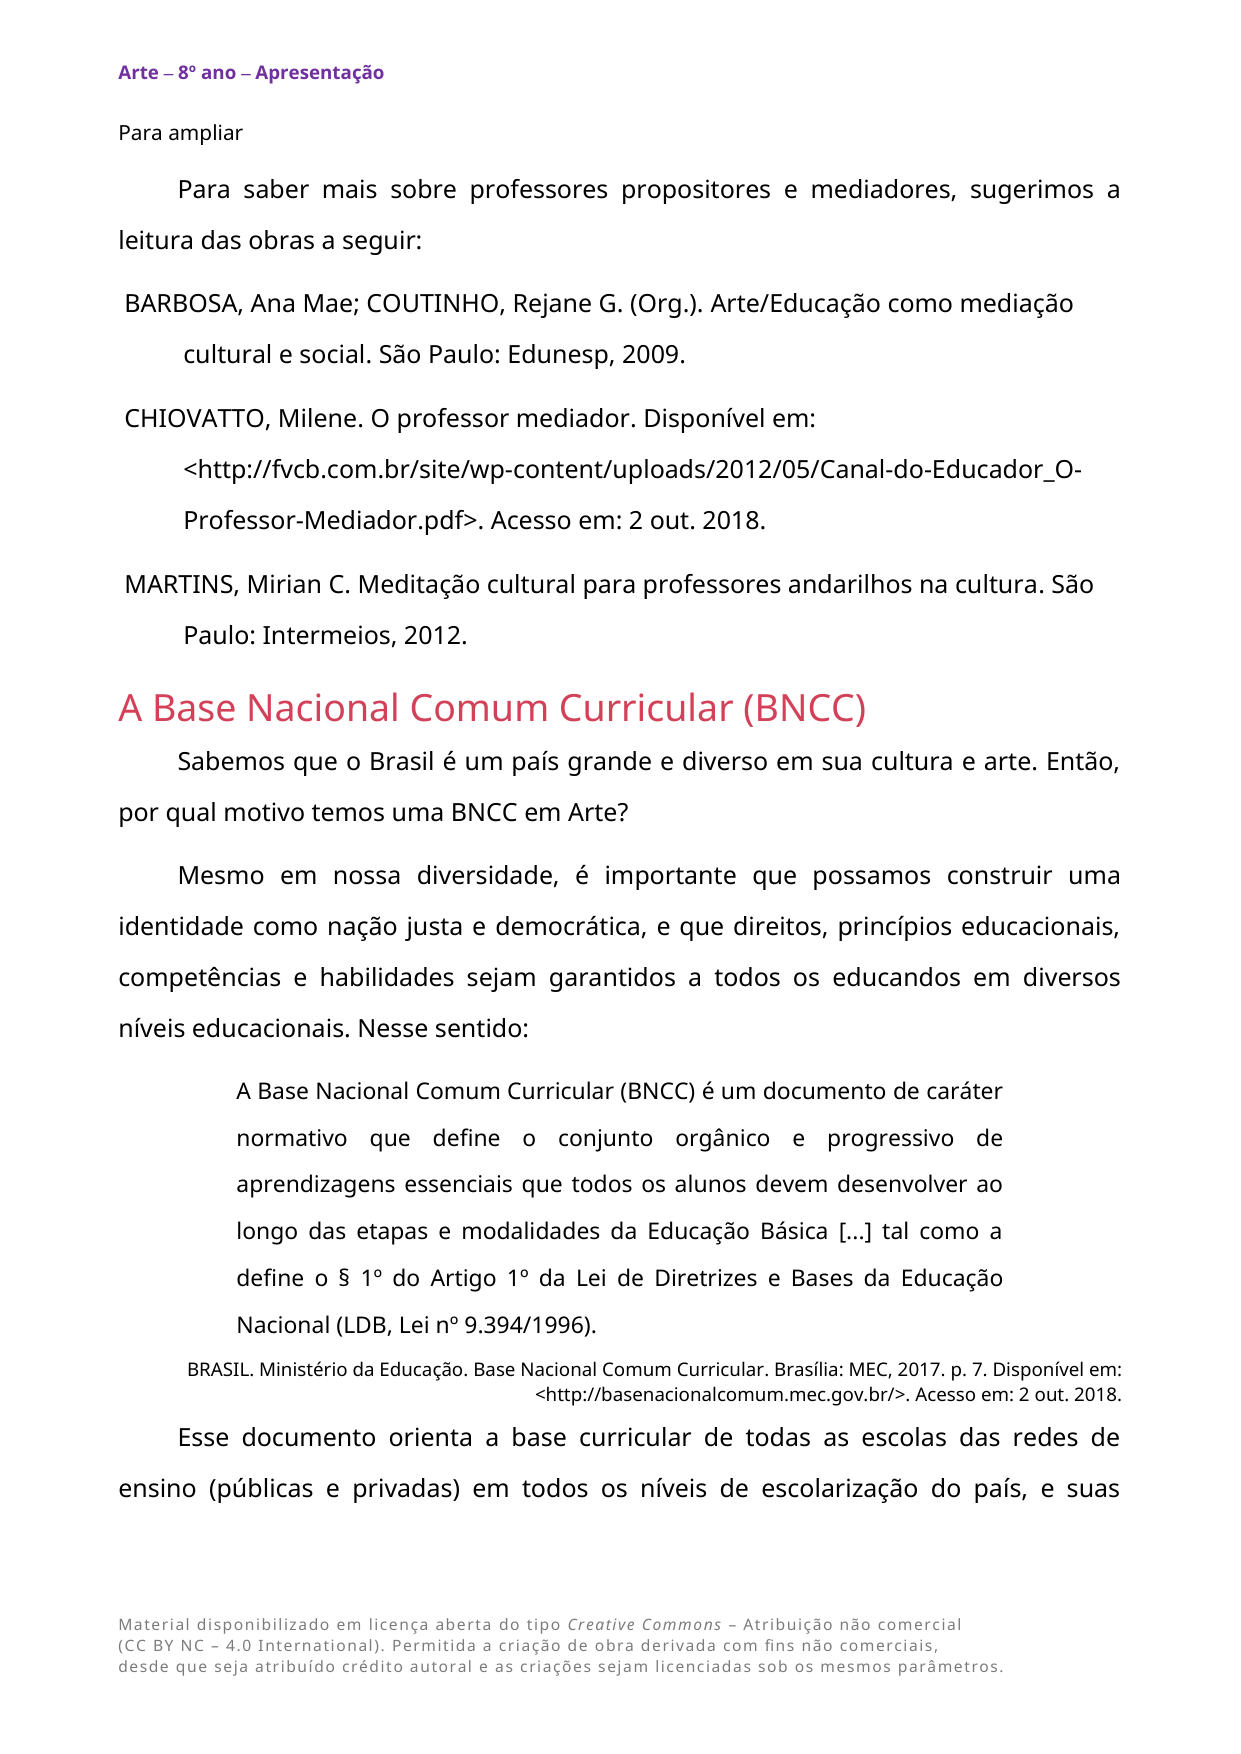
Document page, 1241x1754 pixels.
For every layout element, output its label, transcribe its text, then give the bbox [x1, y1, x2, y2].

text Mesmo em nossa diversidade, é importante que possamos construir uma identidade como nação justa e democrática, e que direitos, princípios educacionais, competências e habilidades sejam garantidos a todos os educandos em diversos níveis educacionais. Nesse sentido: [118, 858, 1122, 1045]
text Esse documento orienta a base curricular de todas as escolas das redes de ensino (públicas e privadas) em todos os níveis de escolarização do país, e suas [118, 1419, 1122, 1504]
subtitle Para ampliar [118, 118, 1122, 147]
text BRASIL. Ministério da Educação. Base Nacional Comum Curricular. Brasília: MEC, 2017. p. 7. Disponível em: <http://basenacionalcomum.mec.gov.br/>. Acesso em: 2 out. 2018. [118, 1356, 1122, 1407]
text A Base Nacional Comum Curricular (BNCC) é um documento de caráter normativo que define o conjunto orgânico e progressivo de aprendizagens essenciais que todos os alunos devem desenvolver ao longo das etapas e modalidades da Educação Básica [...] tal como a define o § 1º do Artigo 1º da Lei de Diretrizes e Bases da Educação Nacional (LDB, Lei nº 9.394/1996). [236, 1075, 1004, 1340]
text Para saber mais sobre professores propositores e mediadores, sugerimos a leitura das obras a seguir: [118, 172, 1122, 257]
text MARTINS, Mirian C. Meditação cultural para professores andarilhos na cultura. São Paulo: Intermeios, 2012. [124, 566, 1122, 651]
text Sabemos que o Brasil é um país grande e diverso em sua cultura e arte. Então, por qual motivo temos uma BNCC em Arte? [118, 743, 1122, 828]
subtitle A Base Nacional Comum Curricular (BNCC) [118, 681, 1122, 731]
text CHIOVATTO, Milene. O professor mediador. Disponível em: <http://fvcb.com.br/site/wp-content/uploads/2012/05/Canal-do-Educador_O-Professor-Mediador.pdf>. Acesso em: 2 out. 2018. [124, 401, 1122, 537]
text BARBOSA, Ana Mae; COUTINHO, Rejane G. (Org.). Arte/Educação como mediação cultural e social. São Paulo: Edunesp, 2009. [124, 286, 1122, 371]
